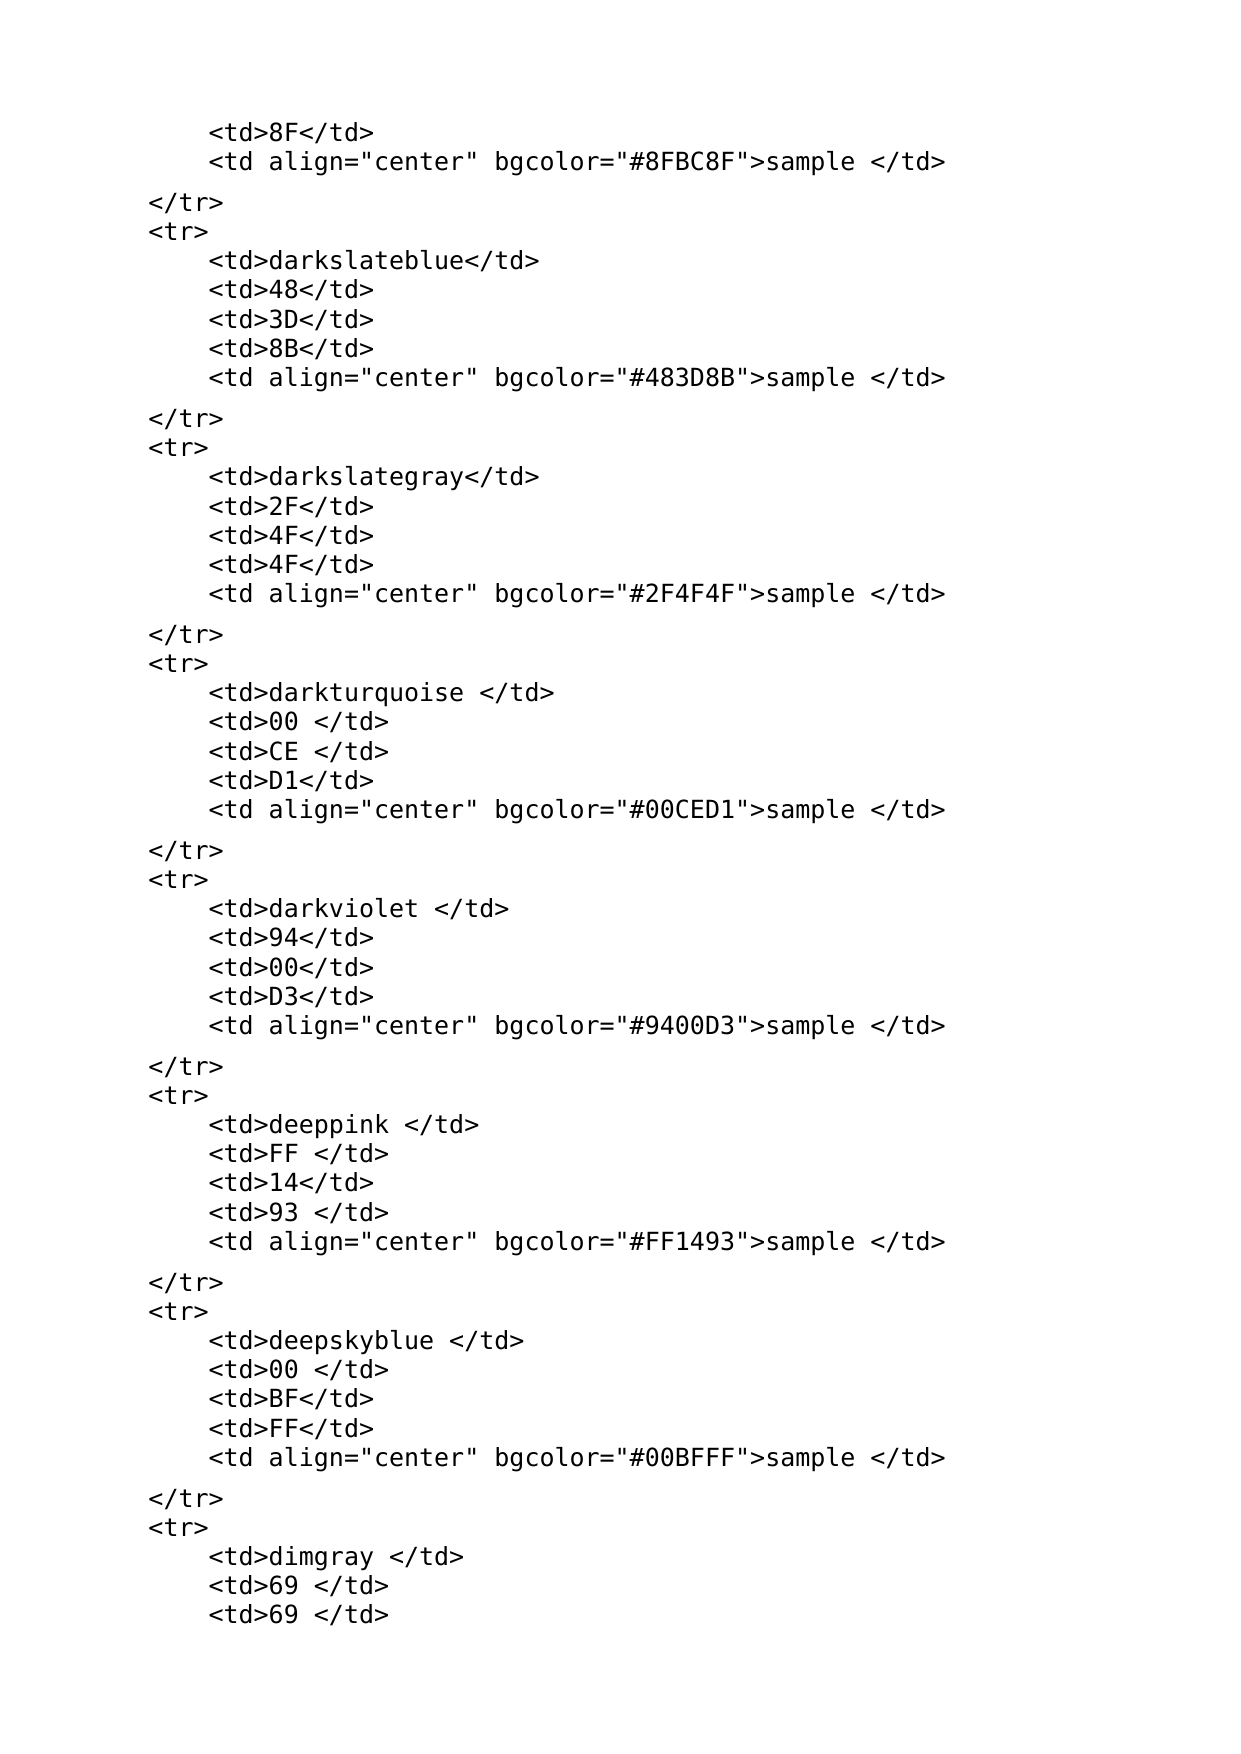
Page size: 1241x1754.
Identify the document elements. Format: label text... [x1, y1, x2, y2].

text </tr> <tr> <td>darkturquoise </td> <td>00 </td> <td>CE </td> <td>D1</td> <td align="center" bgcolor="#00CED1">sample </td> [118, 620, 1122, 824]
text </tr> <tr> <td>darkviolet </td> <td>94</td> <td>00</td> <td>D3</td> <td align="center" bgcolor="#9400D3">sample </td> [118, 836, 1122, 1040]
text </tr> <tr> <td>deepskyblue </td> <td>00 </td> <td>BF</td> <td>FF</td> <td align="center" bgcolor="#00BFFF">sample </td> [118, 1268, 1122, 1472]
text </tr> <tr> <td>darkslategray</td> <td>2F</td> <td>4F</td> <td>4F</td> <td align="center" bgcolor="#2F4F4F">sample </td> [118, 404, 1122, 608]
text <td>8F</td> <td align="center" bgcolor="#8FBC8F">sample </td> [118, 118, 1122, 176]
text </tr> <tr> <td>darkslateblue</td> <td>48</td> <td>3D</td> <td>8B</td> <td align="center" bgcolor="#483D8B">sample </td> [118, 188, 1122, 392]
text </tr> <tr> <td>dimgray </td> <td>69 </td> <td>69 </td> [118, 1484, 1122, 1630]
text </tr> <tr> <td>deeppink </td> <td>FF </td> <td>14</td> <td>93 </td> <td align="center" bgcolor="#FF1493">sample </td> [118, 1052, 1122, 1256]
